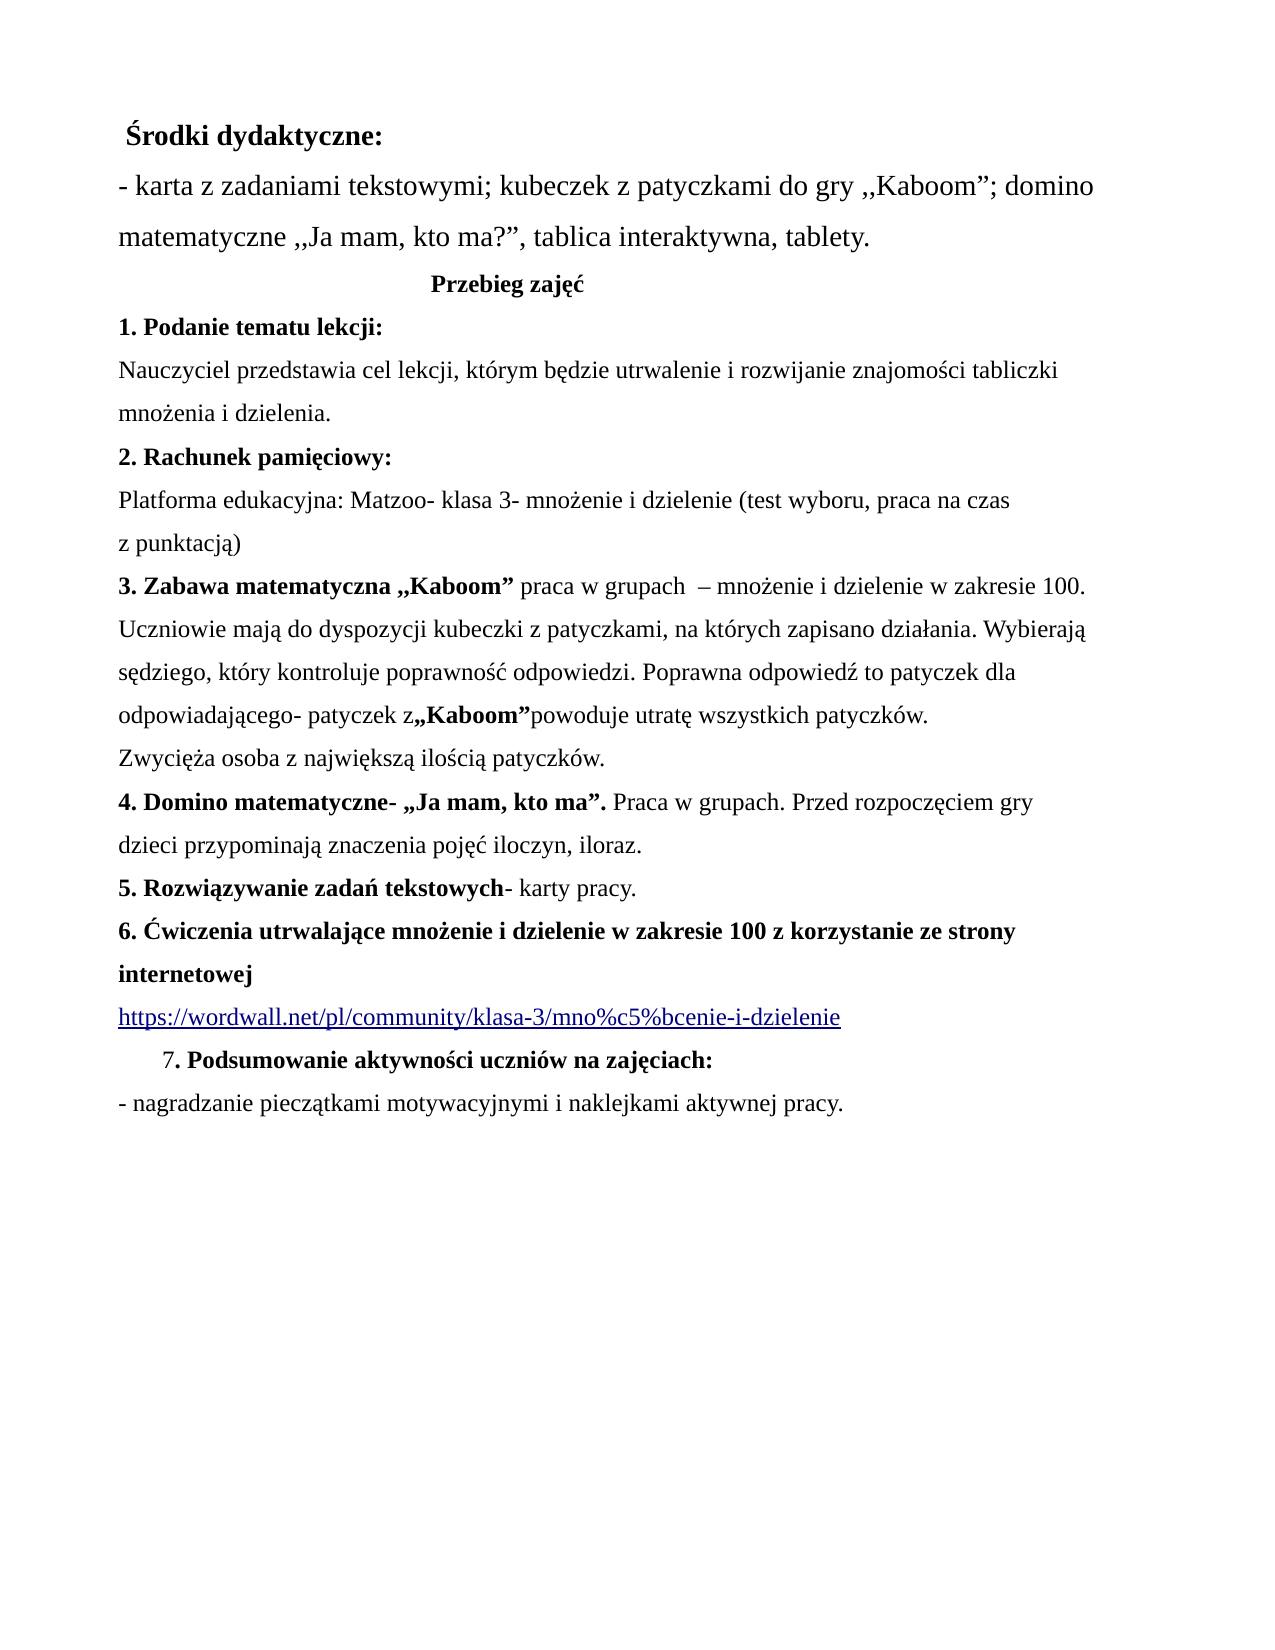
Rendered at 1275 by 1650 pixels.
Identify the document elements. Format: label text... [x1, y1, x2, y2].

text Środki dydaktyczne: - karta z zadaniami tekstowymi; kubeczek z patyczkami do gry ,,Kaboom”; domino matematyczne ,,Ja mam, kto ma?”, tablica interaktywna, tablety. [118, 118, 1157, 252]
text https://wordwall.net/pl/community/klasa-3/mno%c5%bcenie-i-dzielenie [118, 1002, 1157, 1031]
text Przebieg zajęć 1. Podanie tematu lekcji: Nauczyciel przedstawia cel lekcji, którym będzie utrwalenie i rozwijanie znajomości tabliczki mnożenia i dzielenia. 2. Rachunek pamięciowy: Platforma edukacyjna: Matzoo- klasa 3- mnożenie i dzielenie (test wyboru, praca na czas z punktacją) [118, 269, 1157, 557]
text 3. Zabawa matematyczna ,,Kaboom” praca w grupach – mnożenie i dzielenie w zakresie 100. Uczniowie mają do dyspozycji kubeczki z patyczkami, na których zapisano działania. Wybierają sędziego, który kontroluje poprawność odpowiedzi. Poprawna odpowiedź to patyczek dla odpowiadającego- patyczek z„Kaboom”powoduje utratę wszystkich patyczków. Zwycięża osoba z największą ilością patyczków. [118, 571, 1157, 772]
text 4. Domino matematyczne- „Ja mam, kto ma”. Praca w grupach. Przed rozpoczęciem gry dzieci przypominają znaczenia pojęć iloczyn, iloraz. [118, 787, 1157, 858]
text 6. Ćwiczenia utrwalające mnożenie i dzielenie w zakresie 100 z korzystanie ze strony internetowej [118, 916, 1157, 988]
text 7. Podsumowanie aktywności uczniów na zajęciach: - nagradzanie pieczątkami motywacyjnymi i naklejkami aktywnej pracy. [118, 1045, 1157, 1117]
text 5. Rozwiązywanie zadań tekstowych- karty pracy. [118, 873, 1157, 902]
